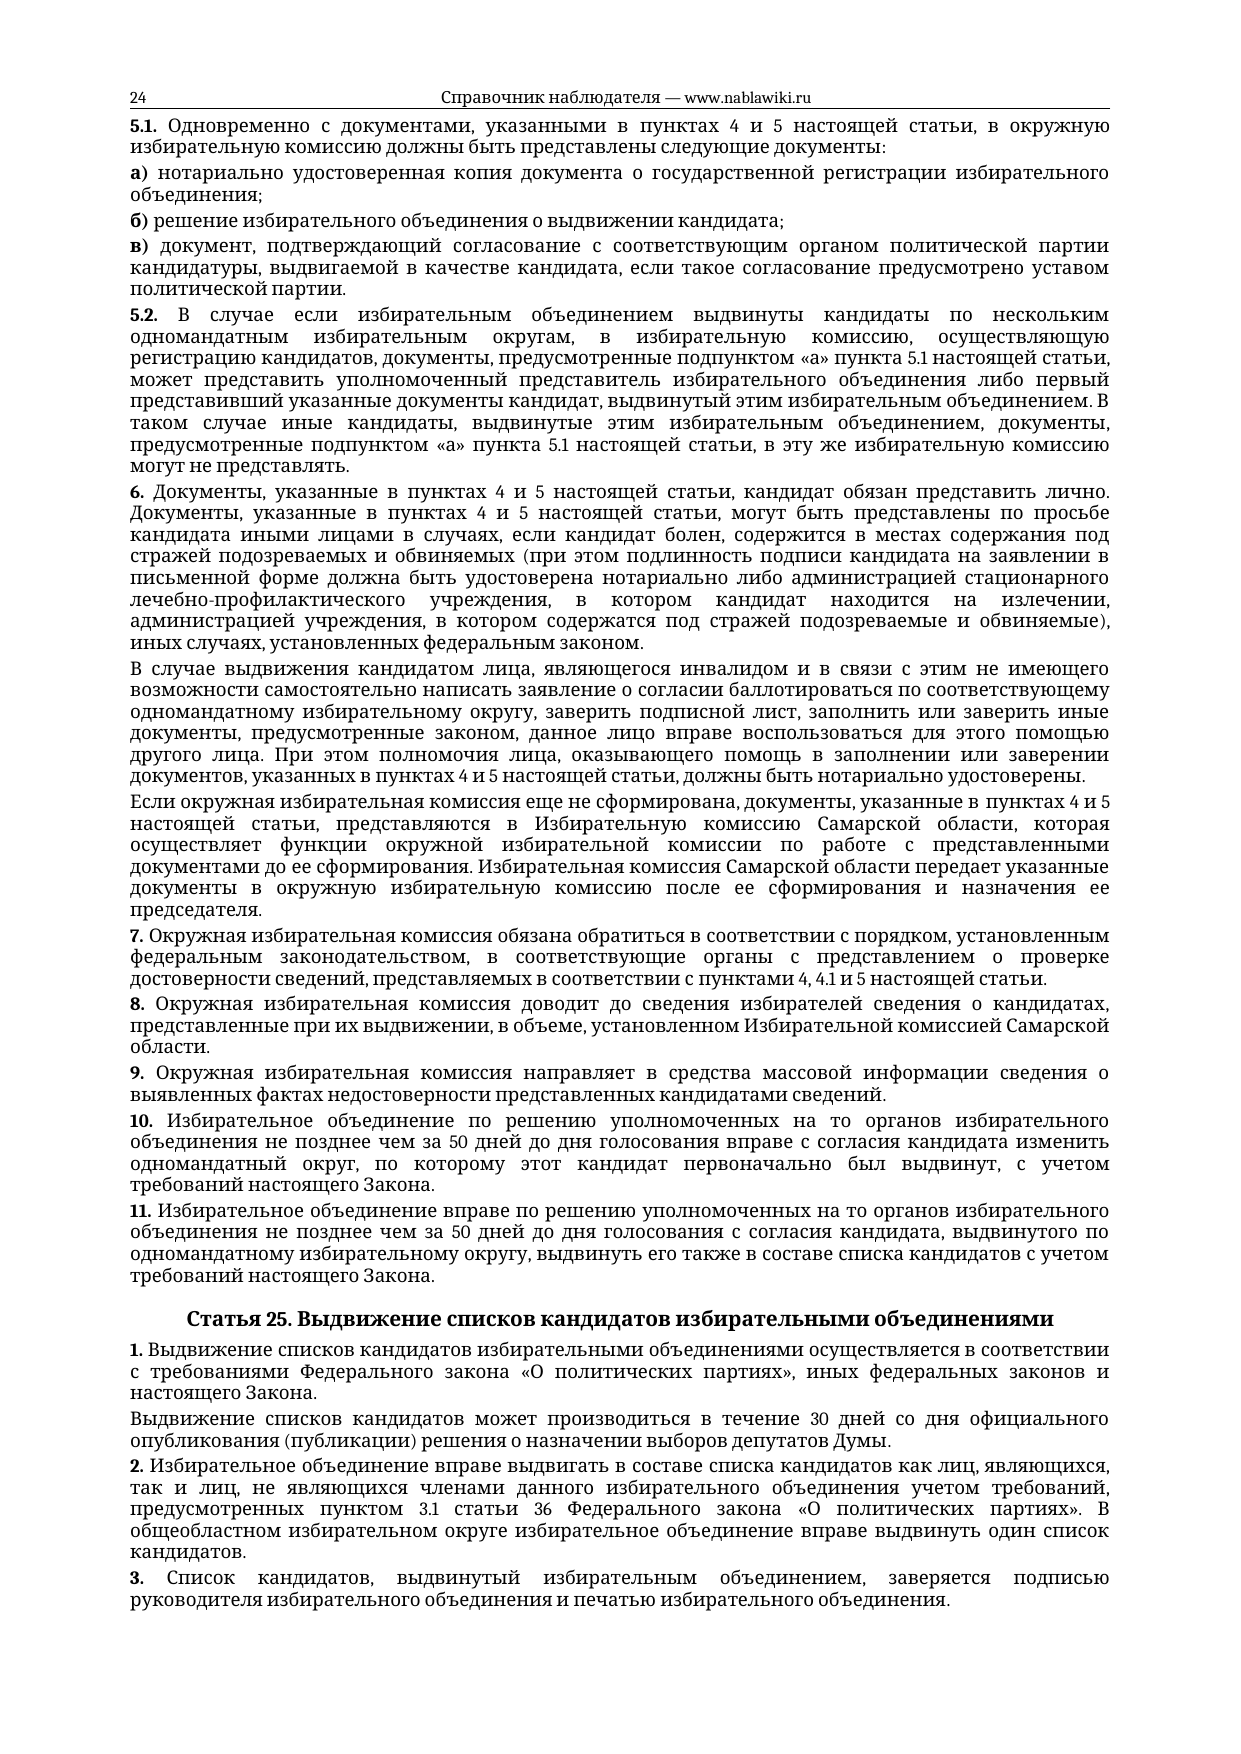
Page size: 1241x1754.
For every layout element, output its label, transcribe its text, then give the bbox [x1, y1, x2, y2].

text Выдвижение списков кандидатов может производиться в течение 30 дней со дня официального опубликования (публикации) решения о назначении выборов депутатов Думы. [130, 1408, 1110, 1452]
text 3. Список кандидатов, выдвинутый избирательным объединением, заверяется подписью руководителя избирательного объединения и печатью избирательного объединения. [130, 1568, 1110, 1611]
text Если окружная избирательная комиссия еще не сформирована, документы, указанные в пунктах 4 и 5 настоящей статьи, представляются в Избирательную комиссию Самарской области, которая осуществляет функции окружной избирательной комиссии по работе с представленными документами до ее сформирования. Избирательная комиссия Самарской области передает указанные документы в окружную избирательную комиссию после ее сформирования и назначения ее председателя. [130, 792, 1110, 921]
text 5.2. В случае если избирательным объединением выдвинуты кандидаты по нескольким одномандатным избирательным округам, в избирательную комиссию, осуществляющую регистрацию кандидатов, документы, предусмотренные подпунктом «а» пункта 5.1 настоящей статьи, может представить уполномоченный представитель избирательного объединения либо первый представивший указанные документы кандидат, выдвинутый этим избирательным объединением. В таком случае иные кандидаты, выдвинутые этим избирательным объединением, документы, предусмотренные подпунктом «а» пункта 5.1 настоящей статьи, в эту же избирательную комиссию могут не представлять. [130, 305, 1110, 477]
text в) документ, подтверждающий согласование с соответствующим органом политической партии кандидатуры, выдвигаемой в качестве кандидата, если такое согласование предусмотрено уставом политической партии. [130, 236, 1110, 301]
text 7. Окружная избирательная комиссия обязана обратиться в соответствии с порядком, установленным федеральным законодательством, в соответствующие органы с представлением о проверке достоверности сведений, представляемых в соответствии с пунктами 4, 4.1 и 5 настоящей статьи. [130, 925, 1110, 990]
text 2. Избирательное объединение вправе выдвигать в составе списка кандидатов как лиц, являющихся, так и лиц, не являющихся членами данного избирательного объединения учетом требований, предусмотренных пунктом 3.1 статьи 36 Федерального закона «О политических партиях». В общеобластном избирательном округе избирательное объединение вправе выдвинуть один список кандидатов. [130, 1456, 1110, 1564]
text 11. Избирательное объединение вправе по решению уполномоченных на то органов избирательного объединения не позднее чем за 50 дней до дня голосования с согласия кандидата, выдвинутого по одномандатному избирательному округу, выдвинуть его также в составе списка кандидатов с учетом требований настоящего Закона. [130, 1201, 1110, 1287]
text В случае выдвижения кандидатом лица, являющегося инвалидом и в связи с этим не имеющего возможности самостоятельно написать заявление о согласии баллотироваться по соответствующему одномандатному избирательному округу, заверить подписной лист, заполнить или заверить иные документы, предусмотренные законом, данное лицо вправе воспользоваться для этого помощью другого лица. При этом полномочия лица, оказывающего помощь в заполнении или заверении документов, указанных в пунктах 4 и 5 настоящей статьи, должны быть нотариально удостоверены. [130, 658, 1110, 787]
text 9. Окружная избирательная комиссия направляет в средства массовой информации сведения о выявленных фактах недостоверности представленных кандидатами сведений. [130, 1063, 1110, 1106]
text а) нотариально удостоверенная копия документа о государственной регистрации избирательного объединения; [130, 163, 1110, 206]
text 1. Выдвижение списков кандидатов избирательными объединениями осуществляется в соответствии с требованиями Федерального закона «О политических партиях», иных федеральных законов и настоящего Закона. [130, 1340, 1110, 1404]
text 5.1. Одновременно с документами, указанными в пунктах 4 и 5 настоящей статьи, в окружную избирательную комиссию должны быть представлены следующие документы: [130, 116, 1110, 159]
text 10. Избирательное объединение по решению уполномоченных на то органов избирательного объединения не позднее чем за 50 дней до дня голосования вправе с согласия кандидата изменить одномандатный округ, по которому этот кандидат первоначально был выдвинут, с учетом требований настоящего Закона. [130, 1110, 1110, 1196]
text б) решение избирательного объединения о выдвижении кандидата; [130, 210, 1110, 232]
text 8. Окружная избирательная комиссия доводит до сведения избирателей сведения о кандидатах, представленные при их выдвижении, в объеме, установленном Избирательной комиссией Самарской области. [130, 994, 1110, 1059]
subtitle Статья 25. Выдвижение списков кандидатов избирательными объединениями [130, 1307, 1110, 1331]
text 6. Документы, указанные в пунктах 4 и 5 настоящей статьи, кандидат обязан представить лично. Документы, указанные в пунктах 4 и 5 настоящей статьи, могут быть представлены по просьбе кандидата иными лицами в случаях, если кандидат болен, содержится в местах содержания под стражей подозреваемых и обвиняемых (при этом подлинность подписи кандидата на заявлении в письменной форме должна быть удостоверена нотариально либо администрацией стационарного лечебно-профилактического учреждения, в котором кандидат находится на излечении, администрацией учреждения, в котором содержатся под стражей подозреваемые и обвиняемые), иных случаях, установленных федеральным законом. [130, 481, 1110, 654]
